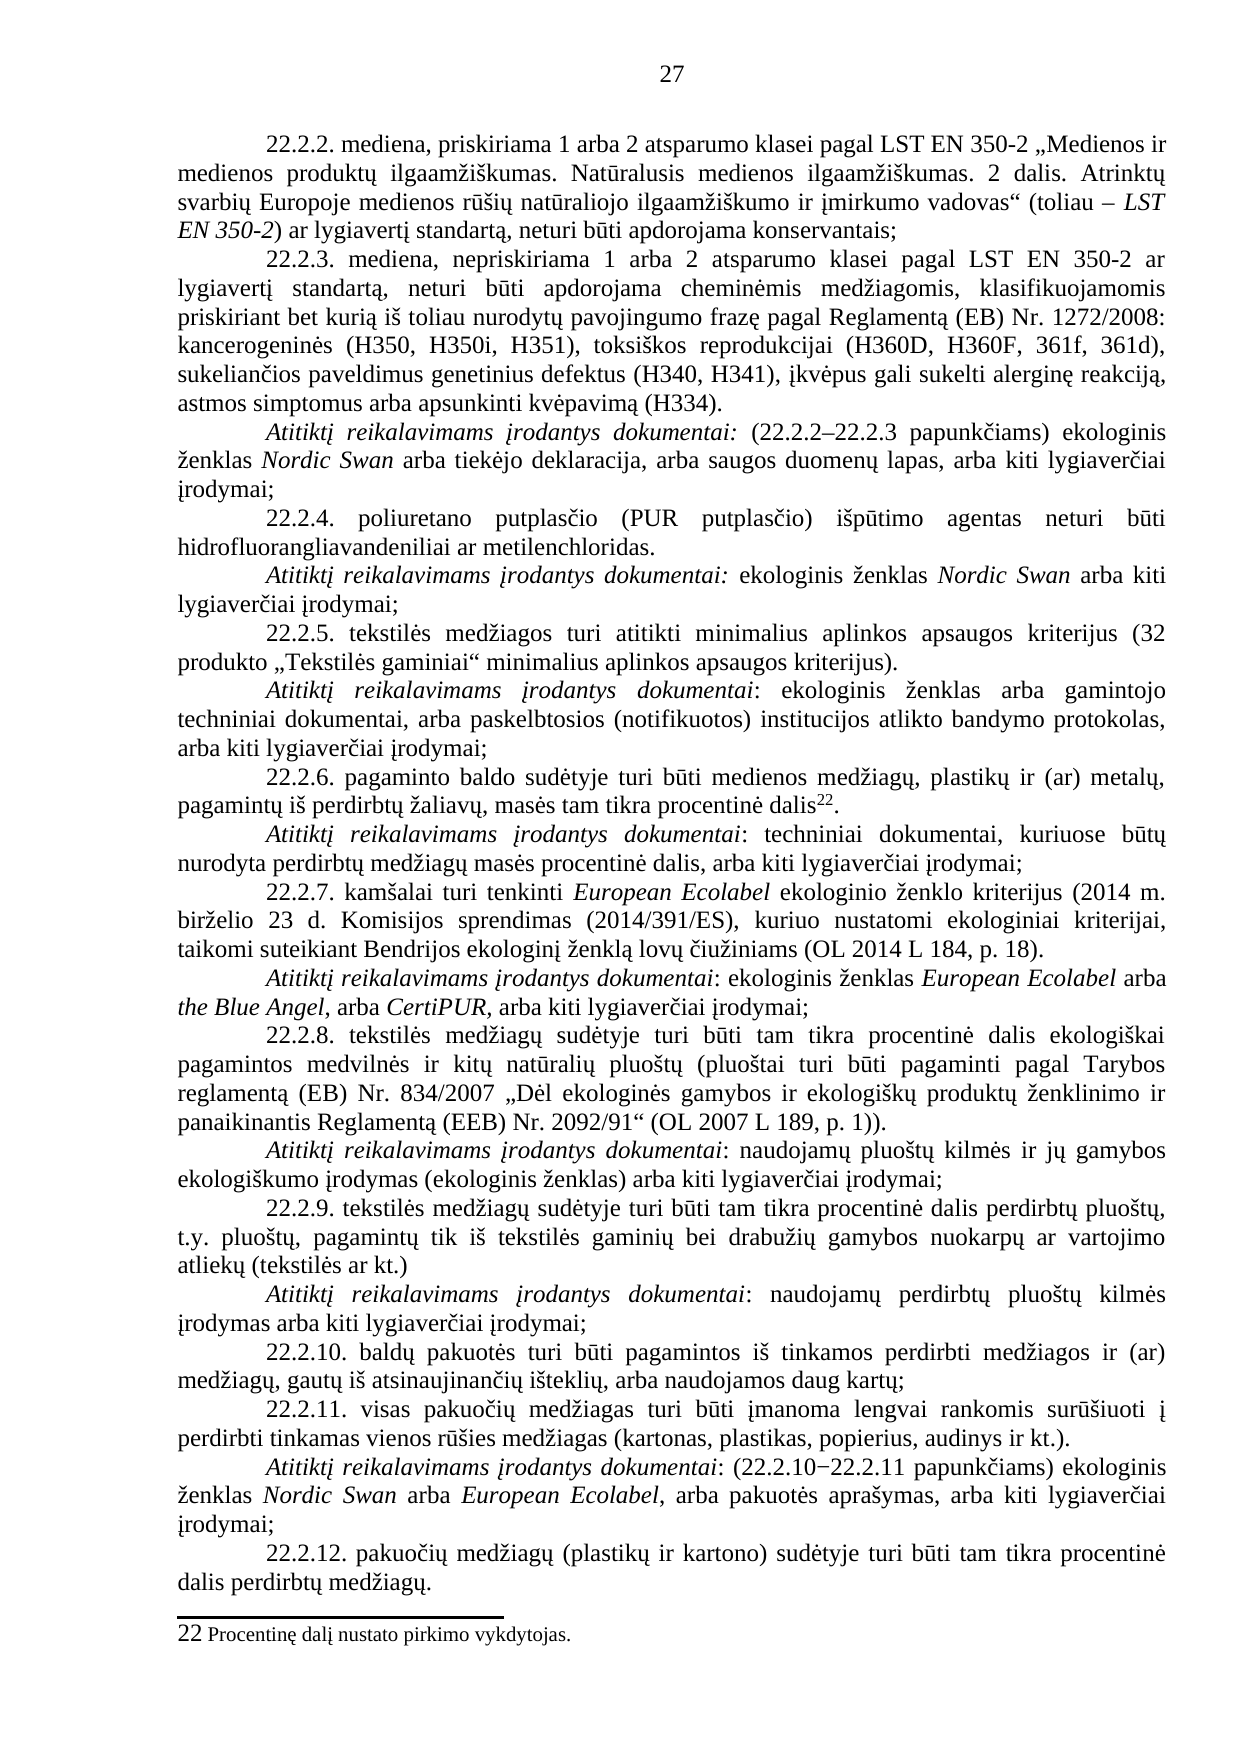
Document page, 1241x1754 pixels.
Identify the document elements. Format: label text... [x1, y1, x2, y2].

text Atitiktį reikalavimams įrodantys dokumentai: (22.2.2–22.2.3 papunkčiams) ekologinis ženklas Nordic Swan arba tiekėjo deklaracija, arba saugos duomenų lapas, arba kiti lygiaverčiai įrodymai; [177, 417, 1166, 503]
text Atitiktį reikalavimams įrodantys dokumentai: ekologinis ženklas arba gamintojo techniniai dokumentai, arba paskelbtosios (notifikuotos) institucijos atlikto bandymo protokolas, arba kiti lygiaverčiai įrodymai; [177, 675, 1166, 762]
text 22.2.8. tekstilės medžiagų sudėtyje turi būti tam tikra procentinė dalis ekologiškai pagamintos medvilnės ir kitų natūralių pluoštų (pluoštai turi būti pagaminti pagal Tarybos reglamentą (EB) Nr. 834/2007 „Dėl ekologinės gamybos ir ekologiškų produktų ženklinimo ir panaikinantis Reglamentą (EEB) Nr. 2092/91“ (OL 2007 L 189, p. 1)). [177, 1020, 1166, 1135]
text Atitiktį reikalavimams įrodantys dokumentai: (22.2.10−22.2.11 papunkčiams) ekologinis ženklas Nordic Swan arba European Ecolabel, arba pakuotės aprašymas, arba kiti lygiaverčiai įrodymai; [177, 1452, 1166, 1538]
text Atitiktį reikalavimams įrodantys dokumentai: ekologinis ženklas Nordic Swan arba kiti lygiaverčiai įrodymai; [177, 560, 1166, 618]
text 22.2.4. poliuretano putplasčio (PUR putplasčio) išpūtimo agentas neturi būti hidrofluorangliavandeniliai ar metilenchloridas. [177, 503, 1166, 560]
text Atitiktį reikalavimams įrodantys dokumentai: techniniai dokumentai, kuriuose būtų nurodyta perdirbtų medžiagų masės procentinė dalis, arba kiti lygiaverčiai įrodymai; [177, 819, 1166, 877]
text 22.2.9. tekstilės medžiagų sudėtyje turi būti tam tikra procentinė dalis perdirbtų pluoštų, t.y. pluoštų, pagamintų tik iš tekstilės gaminių bei drabužių gamybos nuokarpų ar vartojimo atliekų (tekstilės ar kt.) [177, 1193, 1166, 1279]
text 22.2.5. tekstilės medžiagos turi atitikti minimalius aplinkos apsaugos kriterijus (32 produkto „Tekstilės gaminiai“ minimalius aplinkos apsaugos kriterijus). [177, 618, 1166, 675]
text Procentinę dalį nustato pirkimo vykdytojas. [177, 1618, 1166, 1646]
text 22.2.12. pakuočių medžiagų (plastikų ir kartono) sudėtyje turi būti tam tikra procentinė dalis perdirbtų medžiagų. [177, 1538, 1166, 1595]
text 22.2.2. mediena, priskiriama 1 arba 2 atsparumo klasei pagal LST EN 350-2 „Medienos ir medienos produktų ilgaamžiškumas. Natūralusis medienos ilgaamžiškumas. 2 dalis. Atrinktų svarbių Europoje medienos rūšių natūraliojo ilgaamžiškumo ir įmirkumo vadovas“ (toliau – LST EN 350-2) ar lygiavertį standartą, neturi būti apdorojama konservantais; [177, 129, 1166, 244]
text Atitiktį reikalavimams įrodantys dokumentai: naudojamų pluoštų kilmės ir jų gamybos ekologiškumo įrodymas (ekologinis ženklas) arba kiti lygiaverčiai įrodymai; [177, 1135, 1166, 1193]
text 22.2.10. baldų pakuotės turi būti pagamintos iš tinkamos perdirbti medžiagos ir (ar) medžiagų, gautų iš atsinaujinančių išteklių, arba naudojamos daug kartų; [177, 1337, 1166, 1394]
text 22.2.6. pagaminto baldo sudėtyje turi būti medienos medžiagų, plastikų ir (ar) metalų, pagamintų iš perdirbtų žaliavų, masės tam tikra procentinė dalis. [177, 762, 1166, 819]
text 22.2.11. visas pakuočių medžiagas turi būti įmanoma lengvai rankomis surūšiuoti į perdirbti tinkamas vienos rūšies medžiagas (kartonas, plastikas, popierius, audinys ir kt.). [177, 1394, 1166, 1452]
text Atitiktį reikalavimams įrodantys dokumentai: naudojamų perdirbtų pluoštų kilmės įrodymas arba kiti lygiaverčiai įrodymai; [177, 1279, 1166, 1337]
text 22.2.3. mediena, nepriskiriama 1 arba 2 atsparumo klasei pagal LST EN 350-2 ar lygiavertį standartą, neturi būti apdorojama cheminėmis medžiagomis, klasifikuojamomis priskiriant bet kurią iš toliau nurodytų pavojingumo frazę pagal Reglamentą (EB) Nr. 1272/2008: kancerogeninės (H350, H350i, H351), toksiškos reprodukcijai (H360D, H360F, 361f, 361d), sukeliančios paveldimus genetinius defektus (H340, H341), įkvėpus gali sukelti alerginę reakciją, astmos simptomus arba apsunkinti kvėpavimą (H334). [177, 244, 1166, 417]
text Atitiktį reikalavimams įrodantys dokumentai: ekologinis ženklas European Ecolabel arba the Blue Angel, arba CertiPUR, arba kiti lygiaverčiai įrodymai; [177, 963, 1166, 1020]
text 22.2.7. kamšalai turi tenkinti European Ecolabel ekologinio ženklo kriterijus (2014 m. birželio 23 d. Komisijos sprendimas (2014/391/ES), kuriuo nustatomi ekologiniai kriterijai, taikomi suteikiant Bendrijos ekologinį ženklą lovų čiužiniams (OL 2014 L 184, p. 18). [177, 877, 1166, 963]
